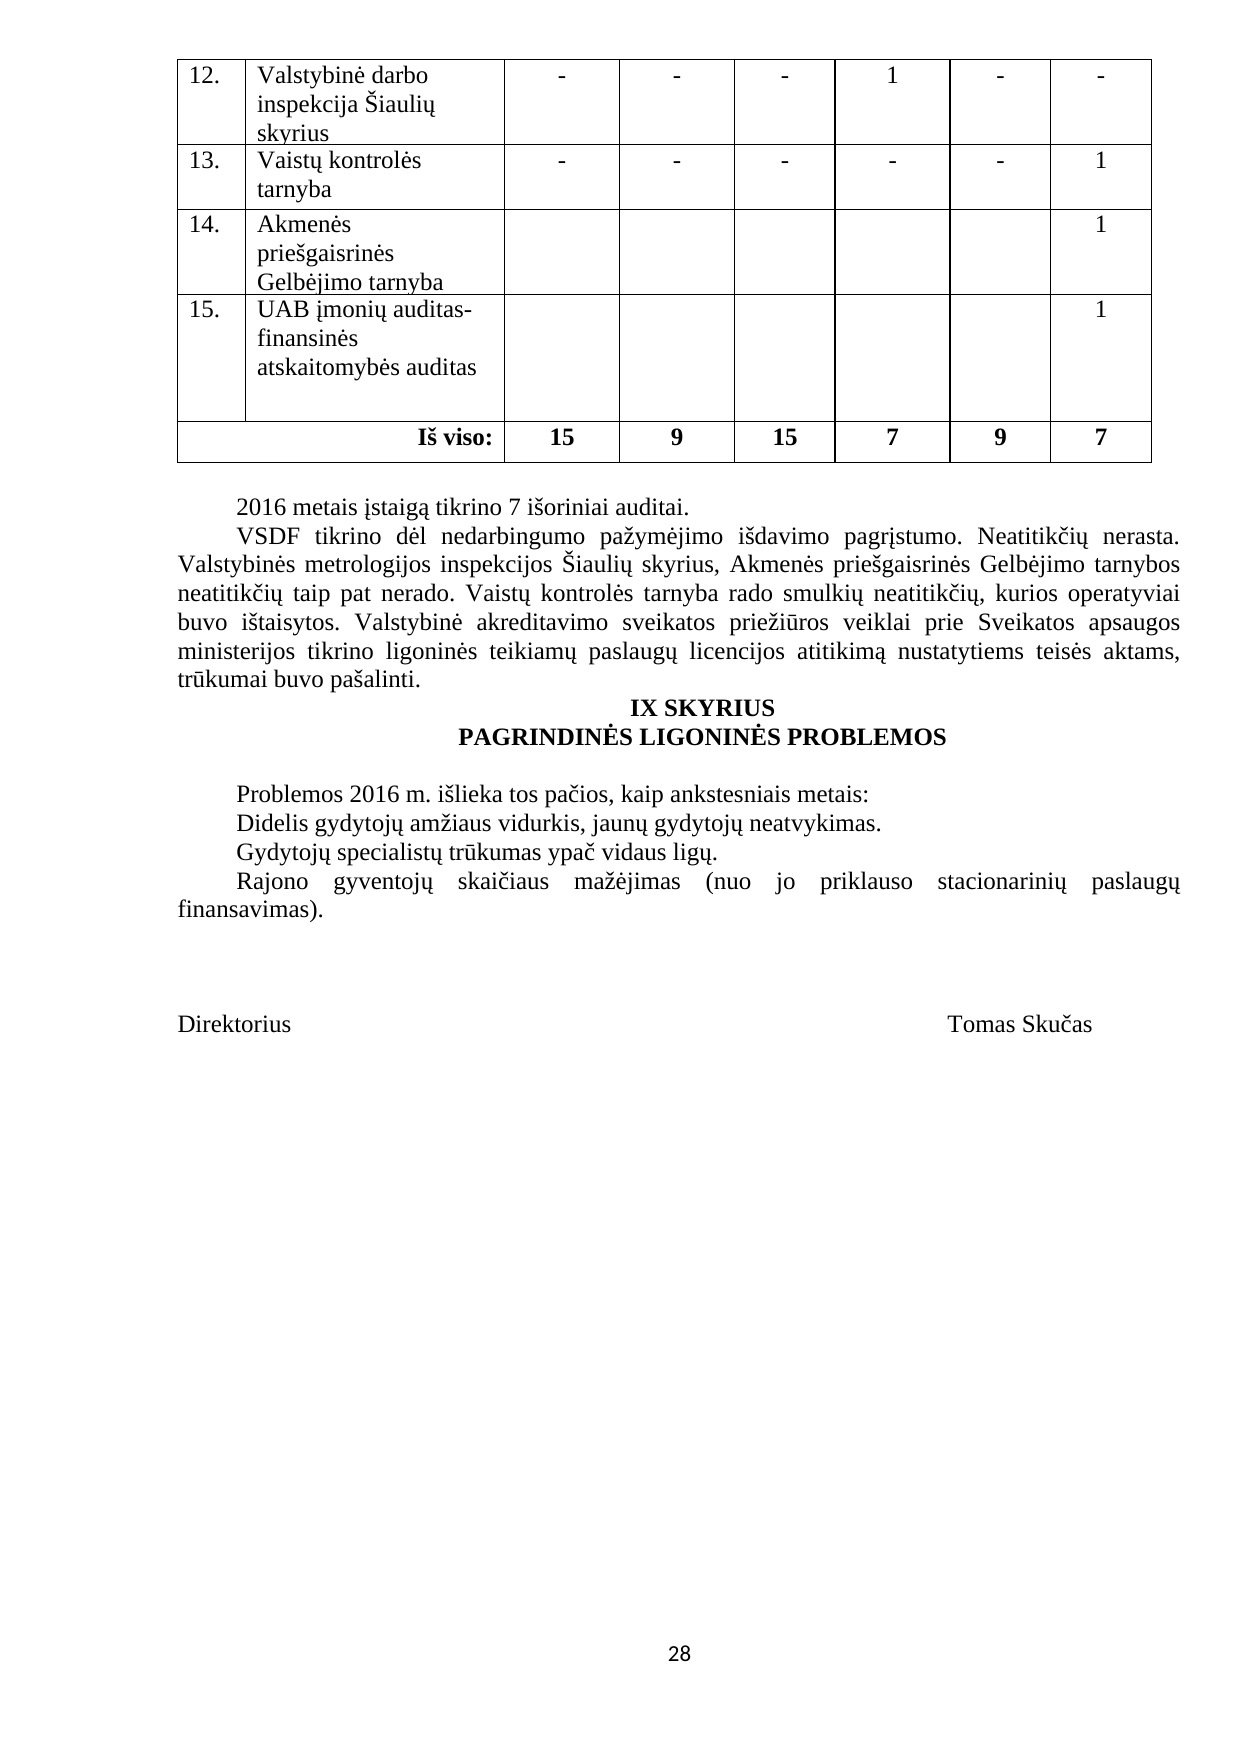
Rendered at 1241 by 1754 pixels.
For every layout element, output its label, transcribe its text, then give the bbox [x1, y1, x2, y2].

table_cell 1 [1051, 145, 1151, 208]
table_cell - [735, 60, 834, 144]
table_cell 7 [836, 422, 949, 462]
table_cell 15 [735, 422, 834, 462]
table_cell - [735, 145, 834, 208]
table_cell 15. [178, 295, 245, 421]
table_cell 14. [178, 210, 245, 293]
table_cell Iš viso: [178, 422, 504, 462]
table_cell [735, 295, 834, 421]
table_cell [505, 295, 619, 421]
table_cell [951, 210, 1050, 293]
table_cell - [505, 60, 619, 144]
text Problemos 2016 m. išlieka tos pačios, kaip ankstesniais metais: [177, 779, 1181, 808]
table_cell - [620, 145, 734, 208]
table_cell 13. [178, 145, 245, 208]
text VSDF tikrino dėl nedarbingumo pažymėjimo išdavimo pagrįstumo. Neatitikčių nerasta. Valstybinės metrologijos inspekcijos Šiaulių skyrius, Akmenės priešgaisrinės Gelbėjimo tarnybos neatitikčių taip pat nerado. Vaistų kontrolės tarnyba rado smulkių neatitikčių, kurios operatyviai buvo ištaisytos. Valstybinė akreditavimo sveikatos priežiūros veiklai prie Sveikatos apsaugos ministerijos tikrino ligoninės teikiamų paslaugų licencijos atitikimą nustatytiems teisės aktams, trūkumai buvo pašalinti. [177, 521, 1181, 693]
table_cell - [836, 145, 949, 208]
table_cell [505, 210, 619, 293]
table_cell - [1051, 60, 1151, 144]
text 2016 metais įstaigą tikrino 7 išoriniai auditai. [177, 492, 1181, 521]
table_cell [620, 295, 734, 421]
text Rajono gyventojų skaičiaus mažėjimas (nuo jo priklauso stacionarinių paslaugų finansavimas). [177, 866, 1181, 923]
table_cell 9 [620, 422, 734, 462]
text Didelis gydytojų amžiaus vidurkis, jaunų gydytojų neatvykimas. [177, 808, 1181, 837]
table_cell 12. [178, 60, 245, 144]
table_cell - [620, 60, 734, 144]
table_cell Valstybinė darbo inspekcija Šiaulių skyrius [246, 60, 504, 144]
table_cell - [505, 145, 619, 208]
table_cell 1 [836, 60, 949, 144]
table_cell 1 [1051, 295, 1151, 421]
table_cell 9 [951, 422, 1050, 462]
table_cell [836, 210, 949, 293]
table_cell 15 [505, 422, 619, 462]
table_cell - [951, 60, 1050, 144]
table_cell [620, 210, 734, 293]
table_cell Akmenės priešgaisrinės Gelbėjimo tarnyba [246, 210, 504, 293]
table_cell - [951, 145, 1050, 208]
table_cell [836, 295, 949, 421]
table_cell 1 [1051, 210, 1151, 293]
table_cell [735, 210, 834, 293]
text Gydytojų specialistų trūkumas ypač vidaus ligų. [177, 837, 1181, 866]
text Direktorius Tomas Skučas [177, 1009, 1181, 1038]
table_cell Vaistų kontrolės tarnyba [246, 145, 504, 208]
text PAGRINDINĖS LIGONINĖS PROBLEMOS [224, 722, 1181, 751]
text IX SKYRIUS [224, 693, 1181, 722]
table_cell 7 [1051, 422, 1151, 462]
table_cell [951, 295, 1050, 421]
table_cell UAB įmonių auditas-finansinės atskaitomybės auditas [246, 295, 504, 421]
